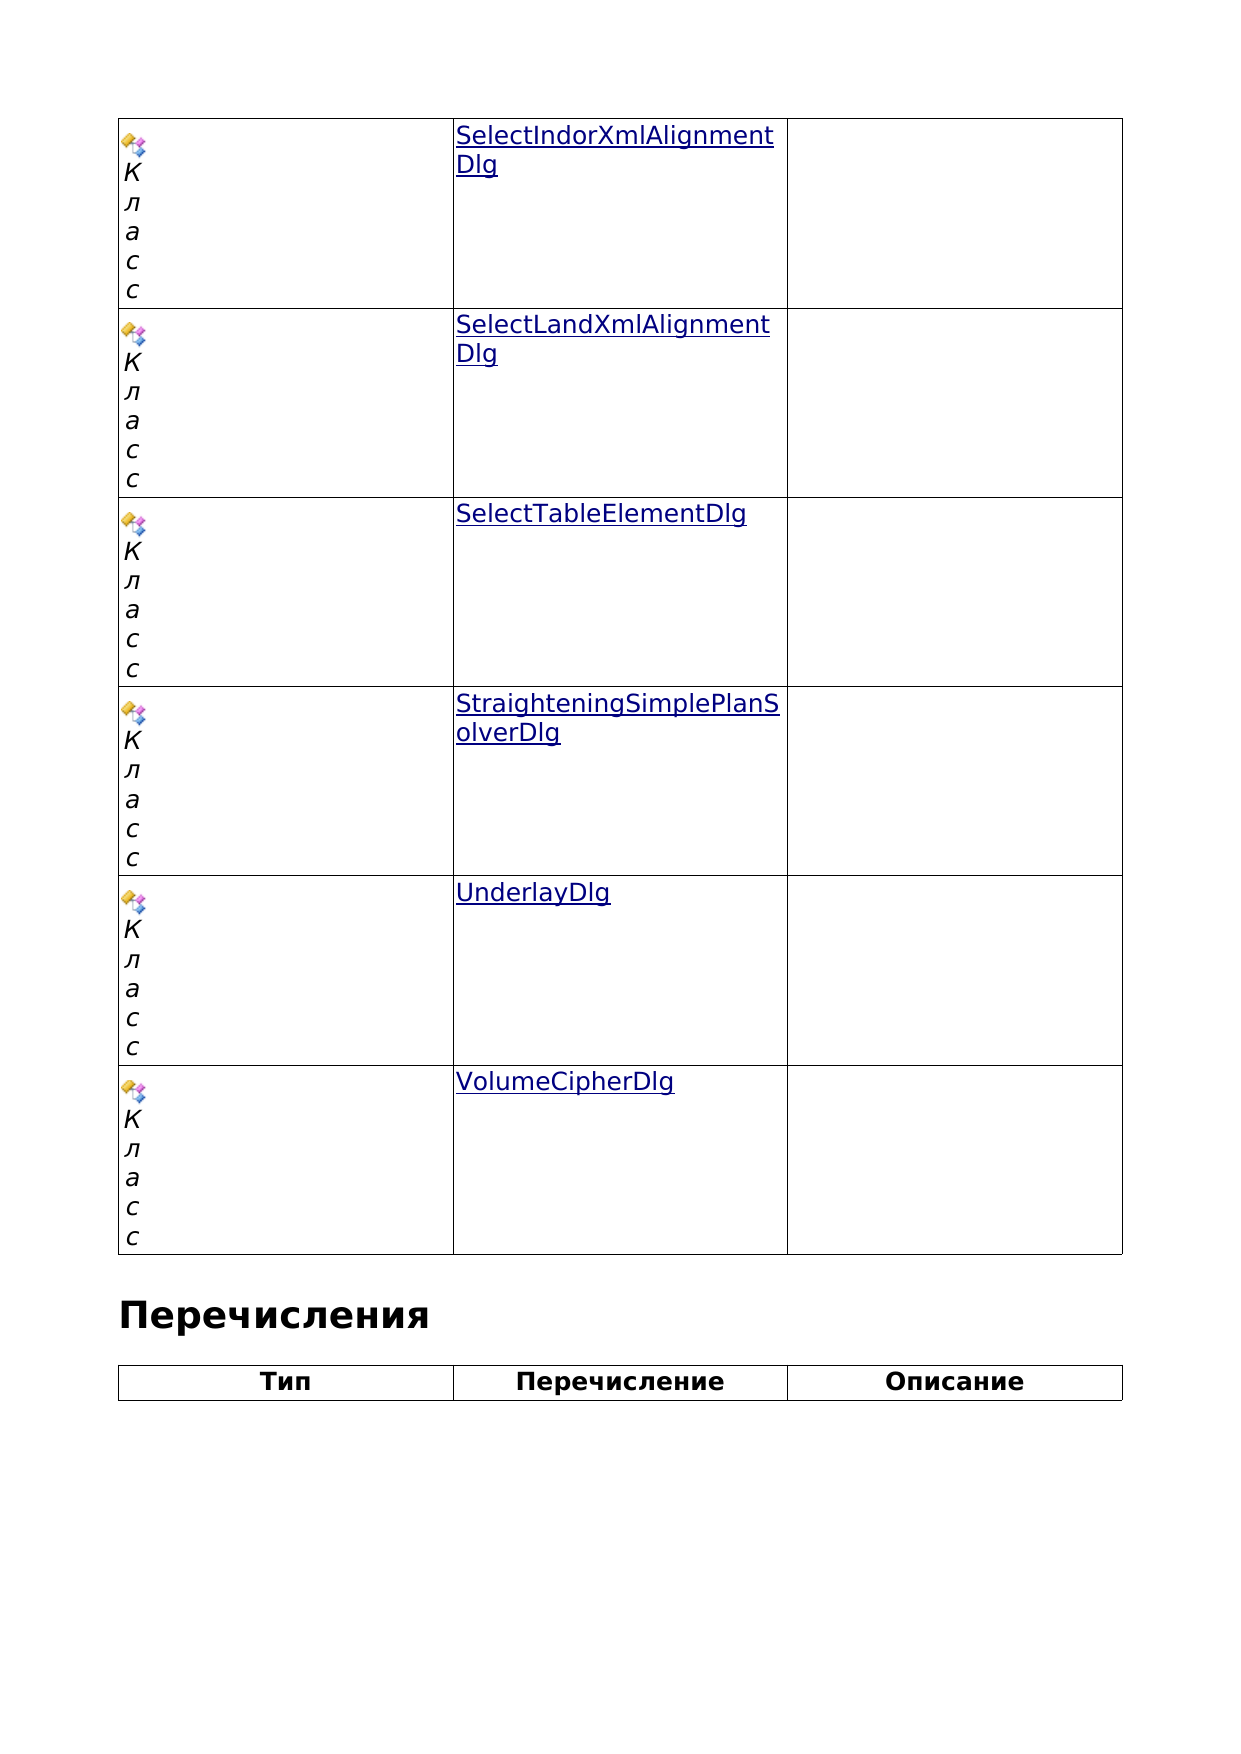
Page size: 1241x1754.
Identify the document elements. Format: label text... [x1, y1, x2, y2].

table_cell [788, 309, 1122, 497]
table_cell SelectLandXmlAlignmentDlg [454, 309, 787, 497]
picture [121, 1080, 147, 1105]
table_header Описание [788, 1366, 1122, 1400]
table_cell [119, 498, 453, 686]
subtitle Перечисления [118, 1294, 1122, 1337]
table_cell [119, 876, 453, 1064]
table_cell VolumeCipherDlg [454, 1066, 787, 1254]
table_cell StraighteningSimplePlanSolverDlg [454, 687, 787, 875]
picture [121, 322, 147, 348]
table_cell [119, 687, 453, 875]
picture [121, 133, 147, 159]
picture [121, 701, 147, 727]
table_cell [788, 119, 1122, 307]
picture [121, 890, 147, 916]
table_cell [788, 498, 1122, 686]
table_cell [119, 309, 453, 497]
table_header Перечисление [454, 1366, 787, 1400]
table_cell SelectIndorXmlAlignmentDlg [454, 119, 787, 307]
table_cell UnderlayDlg [454, 876, 787, 1064]
table_cell [788, 687, 1122, 875]
table_header Тип [119, 1366, 453, 1400]
table_cell [119, 119, 453, 307]
table_cell SelectTableElementDlg [454, 498, 787, 686]
picture [121, 512, 147, 538]
table_cell [119, 1066, 453, 1254]
table_cell [788, 876, 1122, 1064]
table_cell [788, 1066, 1122, 1254]
